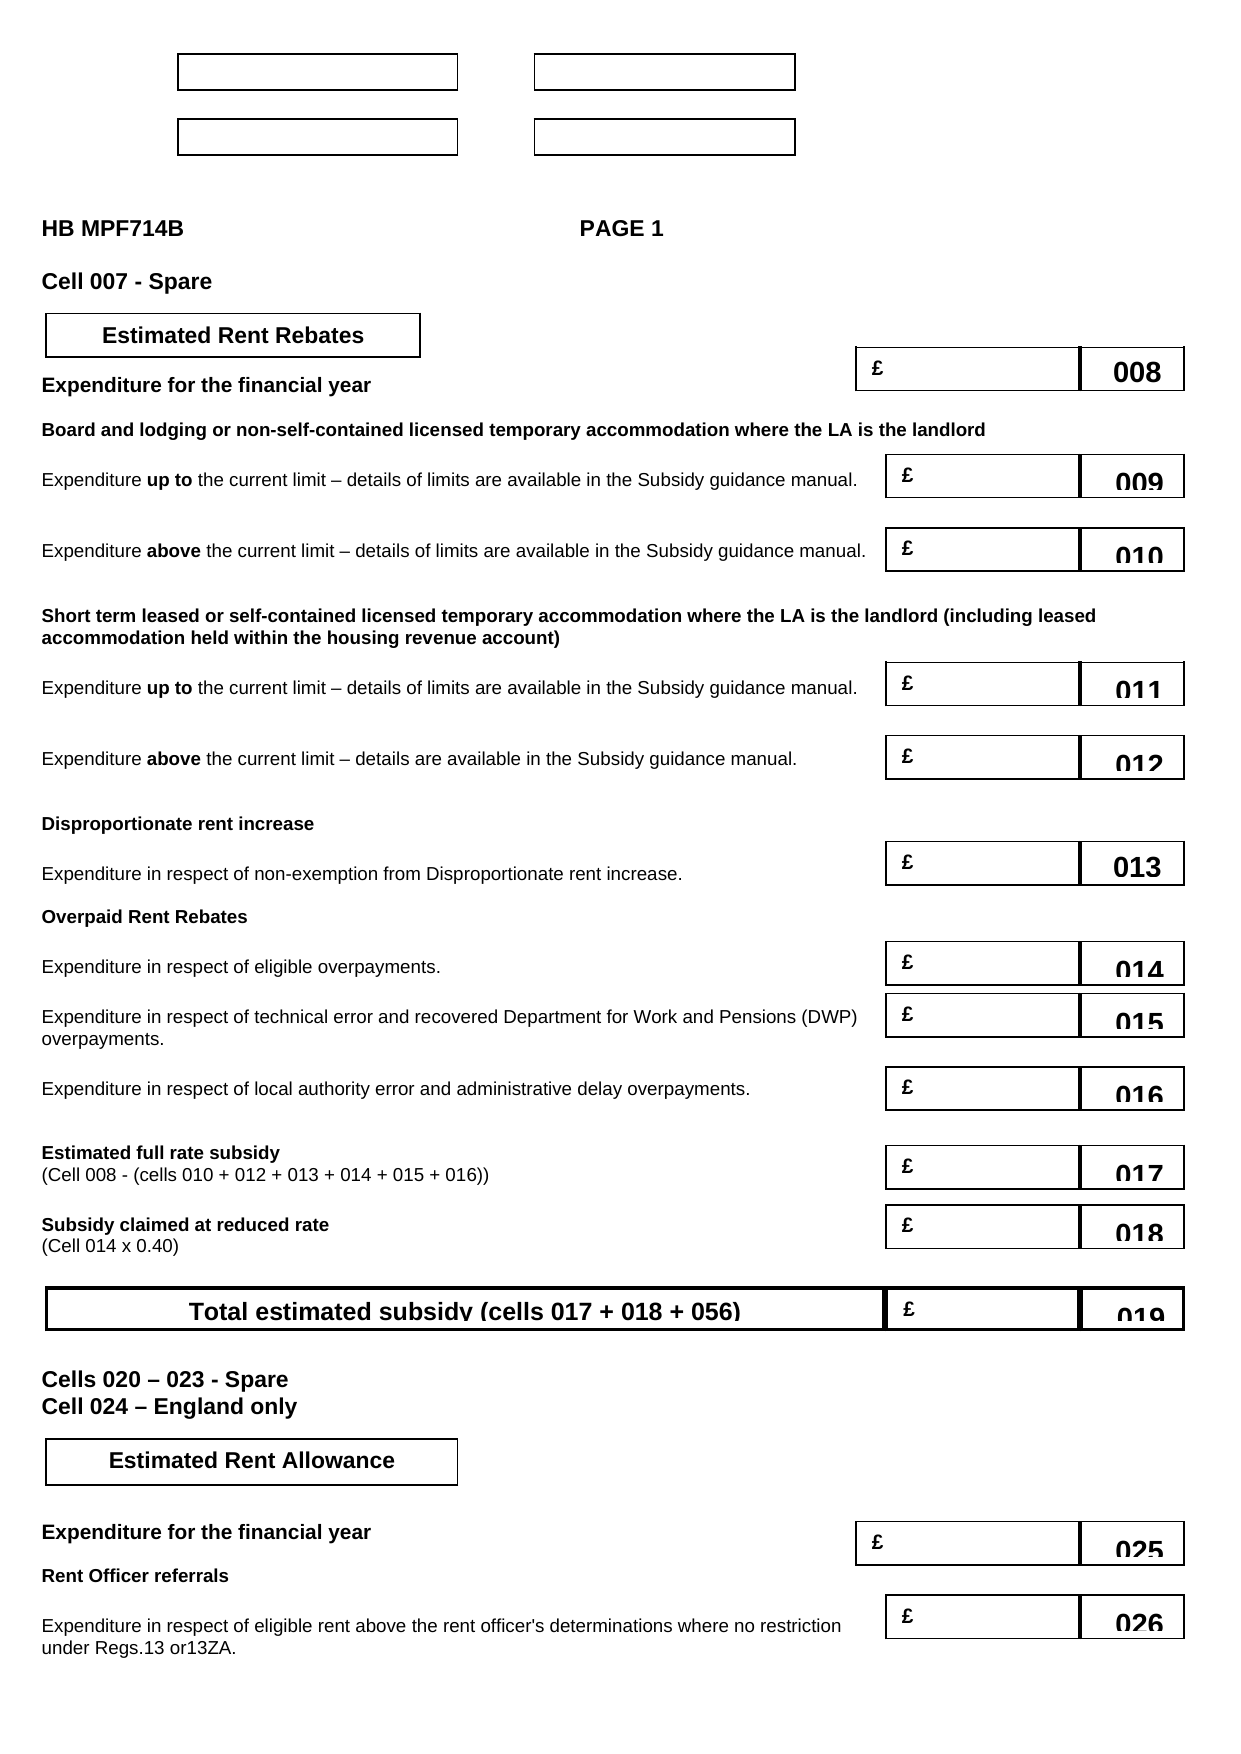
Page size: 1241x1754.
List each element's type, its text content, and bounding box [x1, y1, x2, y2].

text 025 [1097, 1530, 1168, 1557]
text Estimated Rent Rebates [62, 322, 404, 348]
text Total estimated subsidy (cells 017 + 018 + 056) [63, 1297, 867, 1321]
subtitle £ [902, 536, 1063, 560]
text 009 [1097, 463, 1168, 489]
text 013 [1097, 849, 1168, 876]
text (Cell 008 - (cells 010 + 012 + 013 + 014 + 015 + 016)) [41, 1164, 885, 1185]
text Expenditure above the current limit – details are available in the Subsidy guidance manual. [41, 748, 885, 770]
text 010 [1097, 536, 1168, 563]
subtitle £ [902, 1213, 1063, 1237]
text Expenditure up to the current limit – details of limits are available in the Subsidy guidance manual. [41, 469, 885, 490]
subtitle £ [902, 849, 1063, 873]
subtitle Estimated full rate subsidy [1082, 1146, 1183, 1188]
subtitle £ [902, 1603, 1063, 1627]
subtitle £ [902, 463, 1063, 487]
subtitle Overpaid Rent Rebates [41, 906, 1199, 927]
text 008 [1097, 355, 1168, 382]
text Expenditure for the financial year [1082, 1522, 1183, 1564]
text 011 [1097, 670, 1168, 697]
subtitle Board and lodging or non-self-contained licensed temporary accommodation where the LA is the landlord [41, 419, 1199, 440]
text Expenditure in respect of eligible rent above the rent officer's determinations where no restriction [41, 1615, 885, 1637]
text 016 [1097, 1075, 1168, 1102]
text Expenditure in respect of eligible overpayments. [41, 956, 885, 977]
text 018 [1097, 1213, 1168, 1240]
subtitle £ [902, 670, 1063, 694]
text 017 [1097, 1153, 1168, 1180]
subtitle Estimated Rent Allowance [62, 1447, 442, 1474]
subtitle Short term leased or self-contained licensed temporary accommodation where the LA is the landlord (including leased accommodation held within the housing revenue account) [41, 605, 1199, 648]
subtitle Rent Officer referrals [41, 1565, 1199, 1587]
subtitle Disproportionate rent increase [41, 813, 1199, 834]
text Expenditure in respect of non-exemption from Disproportionate rent increase. [41, 863, 885, 884]
text Expenditure for the financial year [857, 1522, 1078, 1564]
text (Cell 014 x 0.40) [41, 1235, 1199, 1257]
subtitle £ [902, 1075, 1063, 1099]
subtitle £ [872, 1530, 1063, 1554]
subtitle Estimated full rate subsidy [887, 1146, 1078, 1188]
text Expenditure in respect of local authority error and administrative delay overpayments. [41, 1077, 885, 1099]
text Cell 024 – England only [41, 1393, 1199, 1419]
text Expenditure for the financial year [41, 1519, 1199, 1543]
text 012 [1097, 744, 1168, 771]
text 015 [1097, 1002, 1168, 1028]
text under Regs.13 or13ZA. [41, 1637, 1199, 1658]
subtitle £ [872, 355, 1063, 379]
text Expenditure above the current limit – details of limits are available in the Subsidy guidance manual. [41, 540, 885, 562]
subtitle £ [902, 950, 1063, 974]
text HB MPF714B PAGE 1 [41, 215, 1199, 242]
text Cell 007 - Spare [41, 268, 1199, 294]
text 014 [1097, 950, 1168, 977]
subtitle Estimated full rate subsidy [41, 1142, 1199, 1164]
subtitle Subsidy claimed at reduced rate [41, 1214, 885, 1235]
text Expenditure for the financial year [41, 373, 1199, 397]
subtitle £ [902, 744, 1063, 768]
subtitle £ [903, 1297, 1062, 1321]
subtitle £ [902, 1002, 1063, 1026]
text Cells 020 – 023 - Spare [41, 1366, 1199, 1393]
text 019 [1098, 1297, 1167, 1321]
text Expenditure up to the current limit – details of limits are available in the Subsidy guidance manual. [41, 677, 885, 698]
text overpayments. [41, 1027, 1199, 1049]
text 026 [1097, 1603, 1168, 1630]
text Expenditure in respect of technical error and recovered Department for Work and Pensions (DWP) [41, 1006, 885, 1027]
subtitle £ [902, 1153, 1063, 1177]
